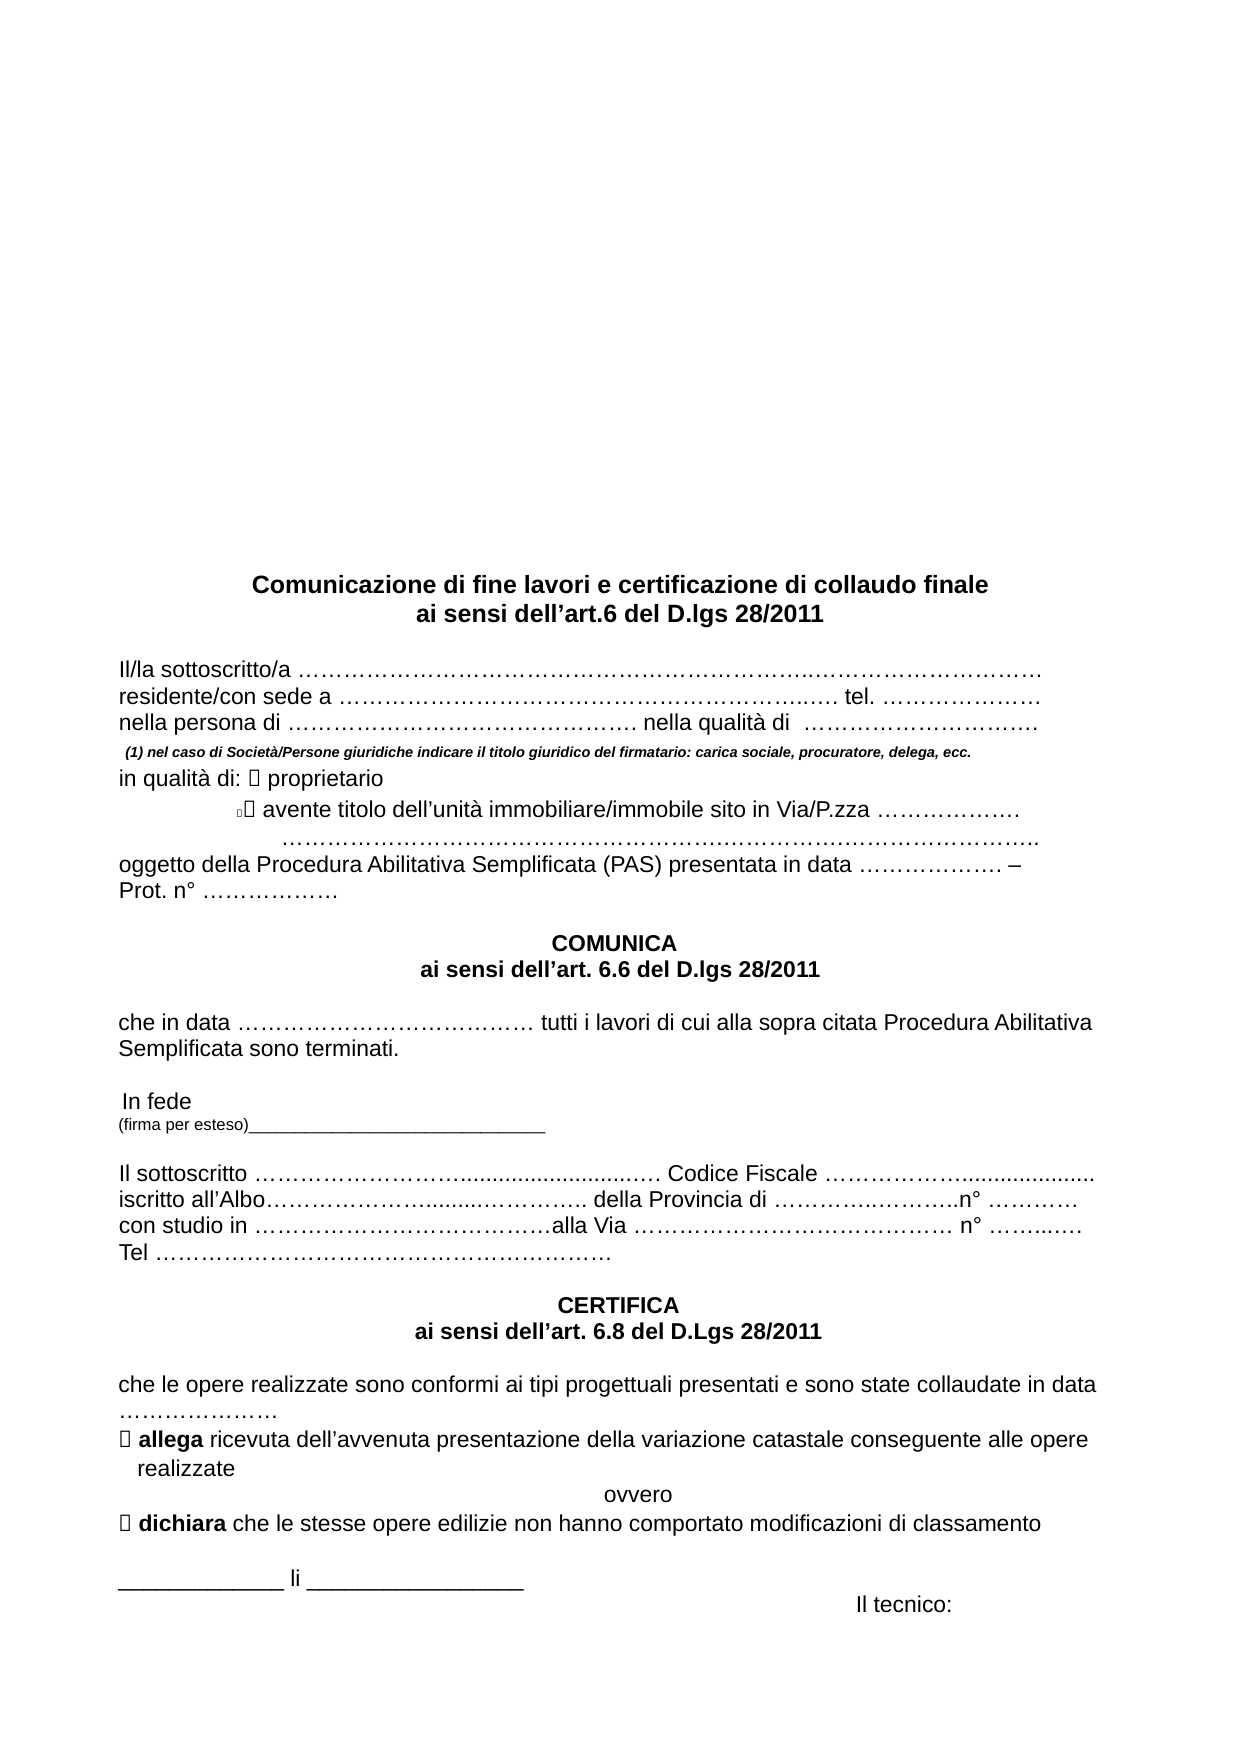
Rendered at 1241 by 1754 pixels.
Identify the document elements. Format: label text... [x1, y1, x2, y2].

text (firma per esteso)________________________________ [118, 1114, 1122, 1133]
text Tel …………………………………………………… [119, 1239, 1122, 1265]
text oggetto della Procedura Abilitativa Semplificata (PAS) presentata in data ………………. – [119, 851, 1122, 877]
text ovvero [170, 1481, 946, 1507]
text che in data ………………………………… tutti i lavori di cui alla sopra citata Procedura Abilitativa Semplificata sono terminati. [118, 1009, 1122, 1062]
text  allega ricevuta dell’avvenuta presentazione della variazione catastale conseguente alle opere [118, 1423, 1122, 1454]
subtitle CERTIFICA [118, 1292, 1118, 1318]
text Il/la sottoscritto/a …………………………………………………………..………………………… [119, 656, 1122, 683]
text ai sensi dell’art. 6.8 del D.Lgs 28/2011 [118, 1318, 1118, 1344]
text in qualità di:  proprietario [119, 762, 1122, 793]
text che le opere realizzate sono conformi ai tipi progettuali presentati e sono state collaudate in data ………………… [118, 1371, 1122, 1423]
text COMUNICA [492, 930, 742, 956]
text _____________ li _________________ [118, 1565, 1122, 1591]
text ai sensi dell’art. 6.6 del D.lgs 28/2011 [399, 956, 842, 982]
text Comunicazione di fine lavori e certificazione di collaudo finale [119, 570, 1122, 599]
text con studio in …………………………………alla Via …………………………………… n° ……...…. [119, 1212, 1117, 1239]
text realizzate [118, 1454, 1122, 1481]
text residente/con sede a ……………………………………………………..…. tel. ………………… [119, 683, 1122, 709]
text (1) nel caso di Società/Persone giuridiche indicare il titolo giuridico del firmatario: carica sociale, procuratore, delega, ecc. [119, 736, 1122, 762]
text ai sensi dell’art.6 del D.lgs 28/2011 [118, 599, 1122, 628]
text  dichiara che le stesse opere edilizie non hanno comportato modificazioni di classamento [118, 1507, 1107, 1538]
text In fede [122, 1088, 1122, 1114]
text Prot. n° ……………… [119, 877, 1122, 903]
subtitle  avente titolo dell’unità immobiliare/immobile sito in Via/P.zza ………………. ………………………………………………….…………….…………………….. [236, 793, 1122, 851]
text Il sottoscritto ………………………...........................…. Codice Fiscale ………………..................... [119, 1160, 1117, 1186]
text nella persona di ………………………………………. nella qualità di …………………………. [119, 709, 1122, 736]
text Il tecnico: [782, 1591, 1122, 1618]
text iscritto all’Albo………………….........………….. della Provincia di …………..………..n° ………… [119, 1186, 1117, 1212]
